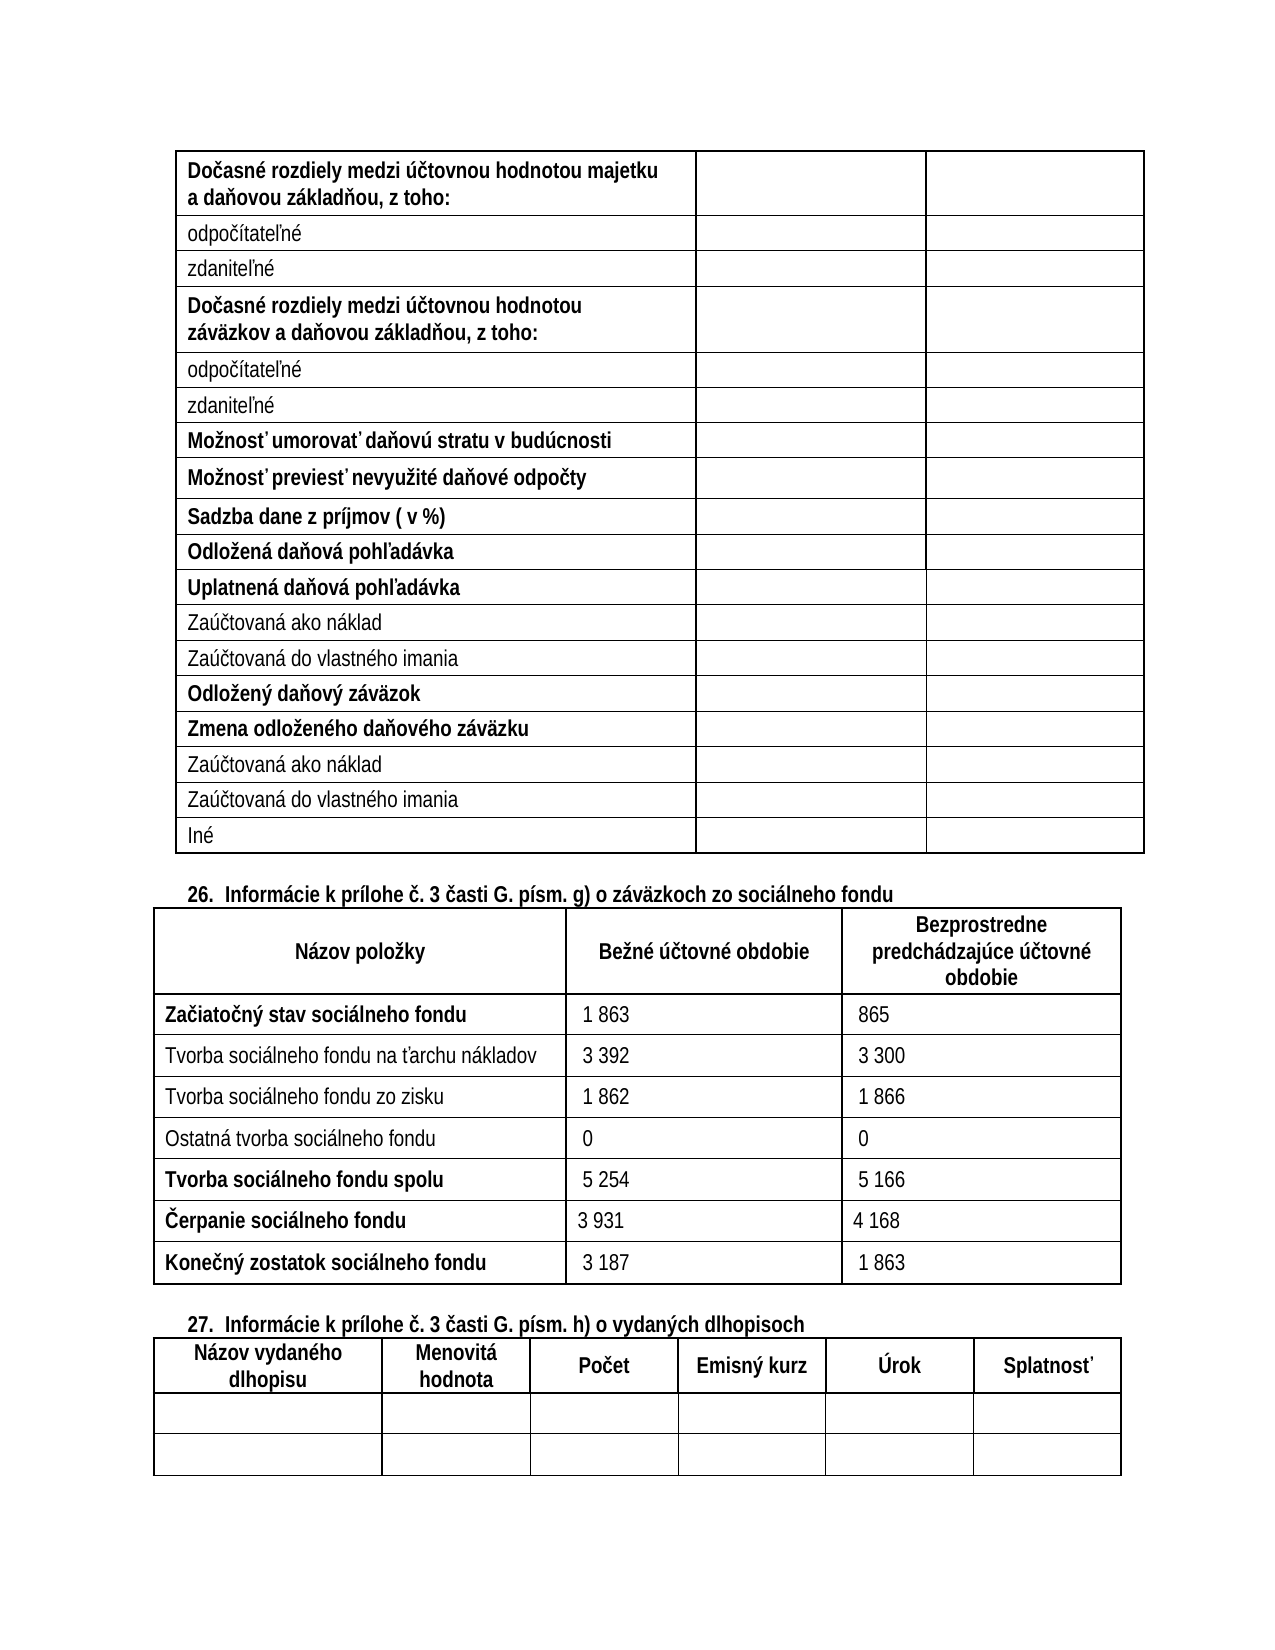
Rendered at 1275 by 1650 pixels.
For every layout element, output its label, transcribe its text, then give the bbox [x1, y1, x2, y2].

table_cell 4 168 [843, 1201, 1120, 1241]
table_cell [679, 1394, 825, 1433]
table_cell [974, 1394, 1120, 1433]
table_cell [927, 388, 1143, 422]
table_cell 1 866 [843, 1077, 1120, 1117]
table_cell [155, 1434, 381, 1475]
table_cell Možnosť umorovať daňovú stratu v budúcnosti [177, 423, 695, 457]
text 27. Informácie k prílohe č. 3 časti G. písm. h) o vydaných dlhopisoch [187, 1311, 1087, 1337]
table_cell [531, 1434, 678, 1475]
table_cell Dočasné rozdiely medzi účtovnou hodnotou majetku a daňovou základňou, z toho: [177, 152, 695, 215]
table_cell 865 [843, 995, 1120, 1034]
table_cell Sadzba dane z príjmov ( v %) [177, 499, 695, 533]
table_cell [697, 605, 926, 640]
table_cell Uplatnená daňová pohľadávka [177, 570, 695, 604]
table_cell [697, 458, 925, 498]
table_cell Odložený daňový záväzok [177, 676, 695, 711]
table_cell [697, 423, 925, 457]
table_cell odpočítateľné [177, 353, 695, 387]
table_cell [927, 783, 1143, 817]
table_cell [927, 605, 1143, 640]
table_header Menovitá hodnota [383, 1339, 529, 1392]
table_header Bezprostredne predchádzajúce účtovné obdobie [843, 909, 1120, 993]
table_header Splatnosť [975, 1339, 1120, 1392]
table_cell [826, 1434, 973, 1475]
table_cell [383, 1434, 530, 1475]
table_cell Zaúčtovaná do vlastného imania [177, 641, 695, 675]
table_cell [927, 818, 1143, 852]
table_cell [697, 251, 925, 286]
table_cell 3 300 [843, 1035, 1120, 1076]
table_header Názov položky [155, 909, 565, 993]
table_cell Začiatočný stav sociálneho fondu [155, 995, 565, 1034]
table_cell [927, 353, 1143, 387]
table_cell [927, 499, 1143, 533]
table_cell 1 863 [567, 995, 841, 1034]
table_cell [826, 1394, 973, 1433]
table_cell Zmena odloženého daňového záväzku [177, 712, 695, 746]
table_cell [697, 747, 926, 781]
table_cell [697, 388, 925, 422]
table_cell [531, 1394, 678, 1433]
table_cell [697, 783, 926, 817]
table_cell [155, 1394, 381, 1433]
table_cell Zaúčtovaná ako náklad [177, 605, 695, 640]
table_cell [383, 1394, 530, 1433]
table_cell [697, 353, 925, 387]
table_header Úrok [827, 1339, 973, 1392]
table_cell [927, 251, 1143, 286]
table_cell zdaniteľné [177, 251, 695, 286]
table_cell [927, 152, 1143, 215]
table_cell Konečný zostatok sociálneho fondu [155, 1242, 565, 1282]
table_cell 3 392 [567, 1035, 841, 1076]
table_cell [927, 287, 1143, 351]
table_cell [679, 1434, 825, 1475]
table_header Počet [531, 1339, 677, 1392]
table_cell [927, 641, 1143, 675]
table_cell [697, 535, 925, 569]
table_cell Zaúčtovaná ako náklad [177, 747, 695, 781]
table_cell [697, 676, 926, 711]
table_header Emisný kurz [679, 1339, 825, 1392]
table_cell Tvorba sociálneho fondu zo zisku [155, 1077, 565, 1117]
table_cell Iné [177, 818, 695, 852]
table_cell 0 [843, 1118, 1120, 1158]
table_cell 1 862 [567, 1077, 841, 1117]
table_cell [697, 216, 925, 250]
text 26. Informácie k prílohe č. 3 časti G. písm. g) o záväzkoch zo sociálneho fondu [187, 881, 1087, 907]
table_cell 3 931 [567, 1201, 841, 1241]
table_cell [927, 747, 1143, 781]
table_cell Ostatná tvorba sociálneho fondu [155, 1118, 565, 1158]
table_cell [974, 1434, 1120, 1475]
table_cell Tvorba sociálneho fondu spolu [155, 1159, 565, 1200]
table_cell [697, 712, 926, 746]
table_cell [697, 499, 925, 533]
table_cell [927, 458, 1143, 498]
table_cell [697, 287, 925, 351]
table_header Bežné účtovné obdobie [567, 909, 841, 993]
table_cell Zaúčtovaná do vlastného imania [177, 783, 695, 817]
table_cell [697, 818, 926, 852]
table_header Názov vydaného dlhopisu [155, 1339, 381, 1392]
table_cell [697, 641, 926, 675]
table_cell 0 [567, 1118, 841, 1158]
table_cell odpočítateľné [177, 216, 695, 250]
table_cell [927, 423, 1143, 457]
table_cell [697, 152, 925, 215]
table_cell Dočasné rozdiely medzi účtovnou hodnotou záväzkov a daňovou základňou, z toho: [177, 287, 695, 351]
table_cell [927, 216, 1143, 250]
table_cell 3 187 [567, 1242, 841, 1282]
table_cell 1 863 [843, 1242, 1120, 1282]
table_cell [927, 570, 1143, 604]
table_cell Odložená daňová pohľadávka [177, 535, 695, 569]
table_cell Možnosť previesť nevyužité daňové odpočty [177, 458, 695, 498]
table_cell [927, 535, 1143, 569]
table_cell [927, 676, 1143, 711]
table_cell Tvorba sociálneho fondu na ťarchu nákladov [155, 1035, 565, 1076]
table_cell Čerpanie sociálneho fondu [155, 1201, 565, 1241]
table_cell [927, 712, 1143, 746]
table_cell 5 254 [567, 1159, 841, 1200]
table_cell 5 166 [843, 1159, 1120, 1200]
table_cell zdaniteľné [177, 388, 695, 422]
table_cell [697, 570, 926, 604]
